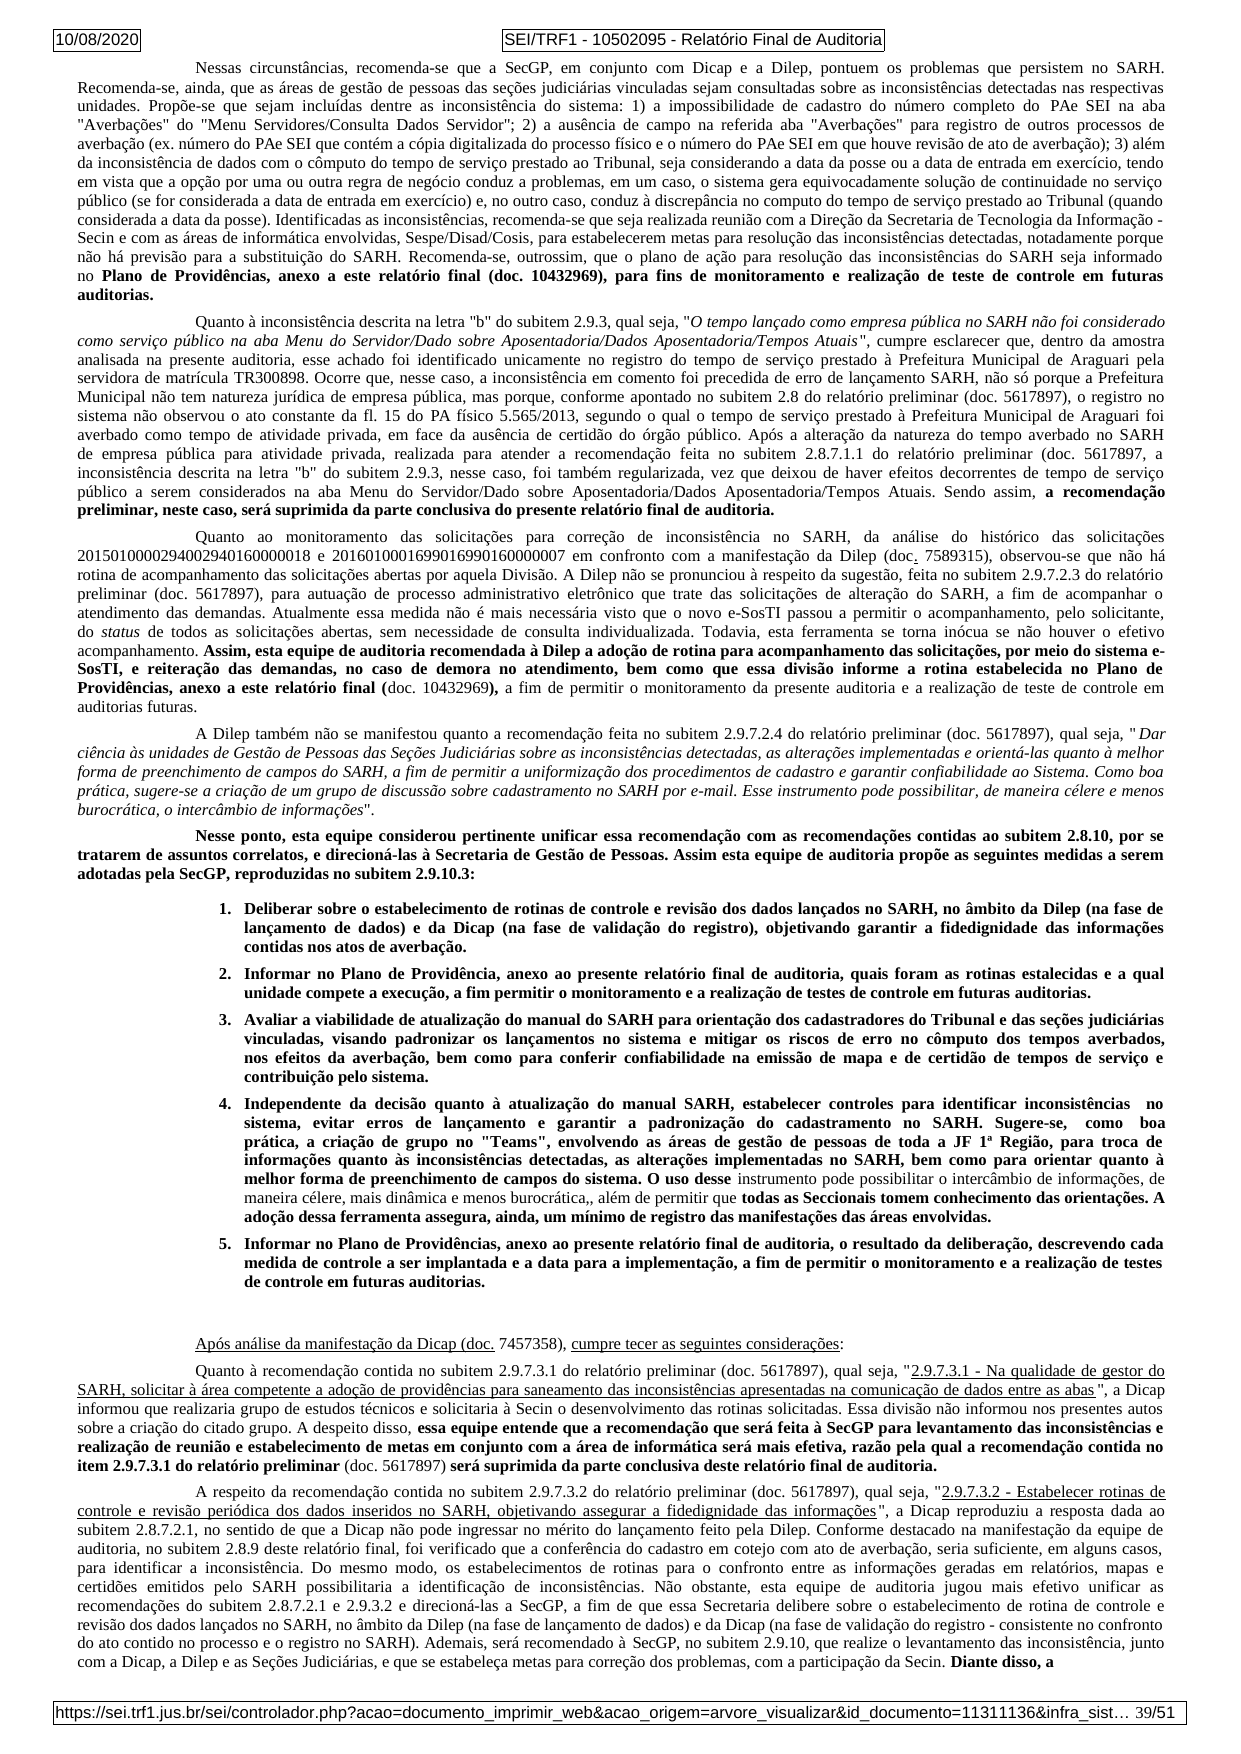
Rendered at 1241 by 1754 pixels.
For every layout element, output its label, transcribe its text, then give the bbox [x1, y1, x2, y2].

text A respeito da recomendação contida no subitem 2.9.7.3.2 do relatório preliminar (doc. 5617897), qual seja, "2.9.7.3.2 - Estabelecer rotinas de controle e revisão periódica dos dados inseridos no SARH, objetivando assegurar a fidedignidade das informações", a Dicap reproduziu a resposta dada ao subitem 2.8.7.2.1, no sentido de que a Dicap não pode ingressar no mérito do lançamento feito pela Dilep. Conforme destacado na manifestação da equipe de auditoria, no subitem 2.8.9 deste relatório final, foi verificado que a conferência do cadastro em cotejo com ato de averbação, seria suficiente, em alguns casos, para identificar a inconsistência. Do mesmo modo, os estabelecimentos de rotinas para o confronto entre as informações geradas em relatórios, mapas e certidões emitidos pelo SARH possibilitaria a identificação de inconsistências. Não obstante, esta equipe de auditoria jugou mais efetivo unificar as recomendações do subitem 2.8.7.2.1 e 2.9.3.2 e direcioná-las a SecGP, a fim de que essa Secretaria delibere sobre o estabelecimento de rotina de controle e revisão dos dados lançados no SARH, no âmbito da Dilep (na fase de lançamento de dados) e da Dicap (na fase de validação do registro - consistente no confronto do ato contido no processo e o registro no SARH). Ademais, será recomendado à SecGP, no subitem 2.9.10, que realize o levantamento das inconsistência, junto com a Dicap, a Dilep e as Seções Judiciárias, e que se estabeleça metas para correção dos problemas, com a participação da Secin. Diante disso, a [77, 1483, 1166, 1671]
list Informar no Plano de Providências, anexo ao presente relatório final de auditoria, o resultado da deliberação, descrevendo cada medida de controle a ser implantada e a data para a implementação, a fim de permitir o monitoramento e a realização de testes de controle em futuras auditorias. [219, 1234, 1165, 1291]
list Informar no Plano de Providência, anexo ao presente relatório final de auditoria, quais foram as rotinas estalecidas e a qual unidade compete a execução, a fim permitir o monitoramento e a realização de testes de controle em futuras auditorias. [219, 964, 1165, 1002]
text Quanto ao monitoramento das solicitações para correção de inconsistência no SARH, da análise do histórico das solicitações 2015010000294002940160000018 e 2016010001699016990160000007 em confronto com a manifestação da Dilep (doc. 7589315), observou-se que não há rotina de acompanhamento das solicitações abertas por aquela Divisão. A Dilep não se pronunciou à respeito da sugestão, feita no subitem 2.9.7.2.3 do relatório preliminar (doc. 5617897), para autuação de processo administrativo eletrônico que trate das solicitações de alteração do SARH, a fim de acompanhar o atendimento das demandas. Atualmente essa medida não é mais necessária visto que o novo e-SosTI passou a permitir o acompanhamento, pelo solicitante, do status de todos as solicitações abertas, sem necessidade de consulta individualizada. Todavia, esta ferramenta se torna inócua se não houver o efetivo acompanhamento. Assim, esta equipe de auditoria recomendada à Dilep a adoção de rotina para acompanhamento das solicitações, por meio do sistema e- SosTI, e reiteração das demandas, no caso de demora no atendimento, bem como que essa divisão informe a rotina estabelecida no Plano de Providências, anexo a este relatório final (doc. 10432969), a fim de permitir o monitoramento da presente auditoria e a realização de teste de controle em auditorias futuras. [77, 528, 1166, 716]
list Deliberar sobre o estabelecimento de rotinas de controle e revisão dos dados lançados no SARH, no âmbito da Dilep (na fase de lançamento de dados) e da Dicap (na fase de validação do registro), objetivando garantir a fidedignidade das informações contidas nos atos de averbação. [219, 900, 1166, 956]
text A Dilep também não se manifestou quanto a recomendação feita no subitem 2.9.7.2.4 do relatório preliminar (doc. 5617897), qual seja, "Dar ciência às unidades de Gestão de Pessoas das Seções Judiciárias sobre as inconsistências detectadas, as alterações implementadas e orientá-las quanto à melhor forma de preenchimento de campos do SARH, a fim de permitir a uniformização dos procedimentos de cadastro e garantir confiabilidade ao Sistema. Como boa prática, sugere-se a criação de um grupo de discussão sobre cadastramento no SARH por e-mail. Esse instrumento pode possibilitar, de maneira célere e menos burocrática, o intercâmbio de informações". [77, 724, 1165, 818]
list Independente da decisão quanto à atualização do manual SARH, estabelecer controles para identificar inconsistências no sistema, evitar erros de lançamento e garantir a padronização do cadastramento no SARH. Sugere-se, como boa prática, a criação de grupo no "Teams", envolvendo as áreas de gestão de pessoas de toda a JF 1ª Região, para troca de informações quanto às inconsistências detectadas, as alterações implementadas no SARH, bem como para orientar quanto à melhor forma de preenchimento de campos do sistema. O uso desse instrumento pode possibilitar o intercâmbio de informações, de maneira célere, mais dinâmica e menos burocrática,, além de permitir que todas as Seccionais tomem conhecimento das orientações. A adoção dessa ferramenta assegura, ainda, um mínimo de registro das manifestações das áreas envolvidas. [219, 1094, 1165, 1226]
text Nessas circunstâncias, recomenda-se que a SecGP, em conjunto com Dicap e a Dilep, pontuem os problemas que persistem no SARH. Recomenda-se, ainda, que as áreas de gestão de pessoas das seções judiciárias vinculadas sejam consultadas sobre as inconsistências detectadas nas respectivas unidades. Propõe-se que sejam incluídas dentre as inconsistência do sistema: 1) a impossibilidade de cadastro do número completo do PAe SEI na aba "Averbações" do "Menu Servidores/Consulta Dados Servidor"; 2) a ausência de campo na referida aba "Averbações" para registro de outros processos de averbação (ex. número do PAe SEI que contém a cópia digitalizada do processo físico e o número do PAe SEI em que houve revisão de ato de averbação); 3) além da inconsistência de dados com o cômputo do tempo de serviço prestado ao Tribunal, seja considerando a data da posse ou a data de entrada em exercício, tendo em vista que a opção por uma ou outra regra de negócio conduz a problemas, em um caso, o sistema gera equivocadamente solução de continuidade no serviço público (se for considerada a data de entrada em exercício) e, no outro caso, conduz à discrepância no computo do tempo de serviço prestado ao Tribunal (quando considerada a data da posse). Identificadas as inconsistências, recomenda-se que seja realizada reunião com a Direção da Secretaria de Tecnologia da Informação - Secin e com as áreas de informática envolvidas, Sespe/Disad/Cosis, para estabelecerem metas para resolução das inconsistências detectadas, notadamente porque não há previsão para a substituição do SARH. Recomenda-se, outrossim, que o plano de ação para resolução das inconsistências do SARH seja informado no Plano de Providências, anexo a este relatório final (doc. 10432969), para fins de monitoramento e realização de teste de controle em futuras auditorias. [77, 59, 1166, 304]
list Avaliar a viabilidade de atualização do manual do SARH para orientação dos cadastradores do Tribunal e das seções judiciárias vinculadas, visando padronizar os lançamentos no sistema e mitigar os riscos de erro no cômputo dos tempos averbados, nos efeitos da averbação, bem como para conferir confiabilidade na emissão de mapa e de certidão de tempos de serviço e contribuição pelo sistema. [219, 1010, 1166, 1086]
text Quanto à recomendação contida no subitem 2.9.7.3.1 do relatório preliminar (doc. 5617897), qual seja, "2.9.7.3.1 - Na qualidade de gestor do SARH, solicitar à área competente a adoção de providências para saneamento das inconsistências apresentadas na comunicação de dados entre as abas", a Dicap informou que realizaria grupo de estudos técnicos e solicitaria à Secin o desenvolvimento das rotinas solicitadas. Essa divisão não informou nos presentes autos sobre a criação do citado grupo. A despeito disso, essa equipe entende que a recomendação que será feita à SecGP para levantamento das inconsistências e realização de reunião e estabelecimento de metas em conjunto com a área de informática será mais efetiva, razão pela qual a recomendação contida no item 2.9.7.3.1 do relatório preliminar (doc. 5617897) será suprimida da parte conclusiva deste relatório final de auditoria. [77, 1361, 1165, 1474]
text Após análise da manifestação da Dicap (doc. 7457358), cumpre tecer as seguintes considerações: [195, 1334, 1196, 1353]
text Quanto à inconsistência descrita na letra "b" do subitem 2.9.3, qual seja, "O tempo lançado como empresa pública no SARH não foi considerado como serviço público na aba Menu do Servidor/Dado sobre Aposentadoria/Dados Aposentadoria/Tempos Atuais", cumpre esclarecer que, dentro da amostra analisada na presente auditoria, esse achado foi identificado unicamente no registro do tempo de serviço prestado à Prefeitura Municipal de Araguari pela servidora de matrícula TR300898. Ocorre que, nesse caso, a inconsistência em comento foi precedida de erro de lançamento SARH, não só porque a Prefeitura Municipal não tem natureza jurídica de empresa pública, mas porque, conforme apontado no subitem 2.8 do relatório preliminar (doc. 5617897), o registro no sistema não observou o ato constante da fl. 15 do PA físico 5.565/2013, segundo o qual o tempo de serviço prestado à Prefeitura Municipal de Araguari foi averbado como tempo de atividade privada, em face da ausência de certidão do órgão público. Após a alteração da natureza do tempo averbado no SARH de empresa pública para atividade privada, realizada para atender a recomendação feita no subitem 2.8.7.1.1 do relatório preliminar (doc. 5617897, a inconsistência descrita na letra "b" do subitem 2.9.3, nesse caso, foi também regularizada, vez que deixou de haver efeitos decorrentes de tempo de serviço público a serem considerados na aba Menu do Servidor/Dado sobre Aposentadoria/Dados Aposentadoria/Tempos Atuais. Sendo assim, a recomendação preliminar, neste caso, será suprimida da parte conclusiva do presente relatório final de auditoria. [77, 312, 1165, 519]
subtitle Nesse ponto, esta equipe considerou pertinente unificar essa recomendação com as recomendações contidas ao subitem 2.8.10, por se tratarem de assuntos correlatos, e direcioná-las à Secretaria de Gestão de Pessoas. Assim esta equipe de auditoria propõe as seguintes medidas a serem adotadas pela SecGP, reproduzidas no subitem 2.9.10.3: [77, 827, 1165, 883]
